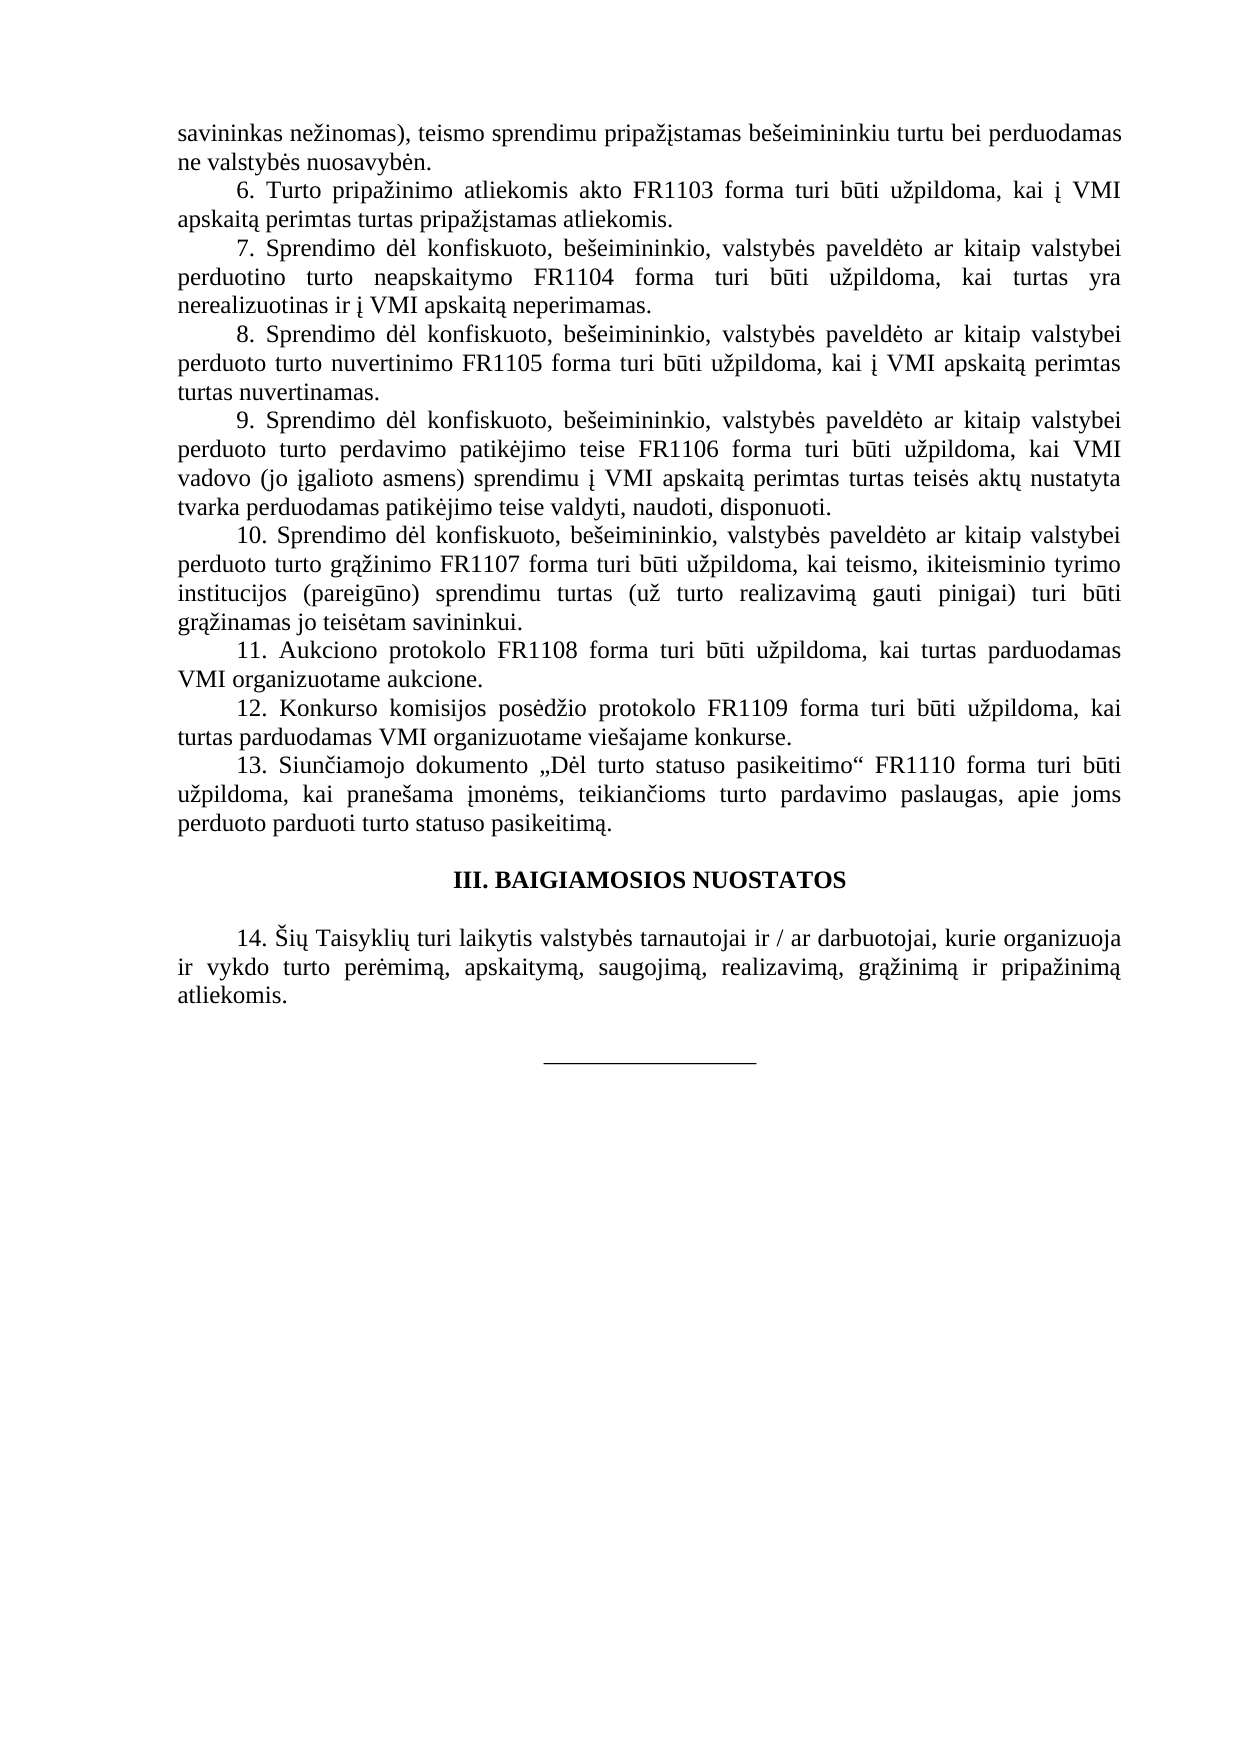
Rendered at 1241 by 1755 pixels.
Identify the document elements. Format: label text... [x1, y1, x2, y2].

text 12. Konkurso komisijos posėdžio protokolo FR1109 forma turi būti užpildoma, kai turtas parduodamas VMI organizuotame viešajame konkurse. [177, 693, 1122, 751]
text 8. Sprendimo dėl konfiskuoto, bešeimininkio, valstybės paveldėto ar kitaip valstybei perduoto turto nuvertinimo FR1105 forma turi būti užpildoma, kai į VMI apskaitą perimtas turtas nuvertinamas. [177, 319, 1122, 406]
text 13. Siunčiamojo dokumento „Dėl turto statuso pasikeitimo“ FR1110 forma turi būti užpildoma, kai pranešama įmonėms, teikiančioms turto pardavimo paslaugas, apie joms perduoto parduoti turto statuso pasikeitimą. [177, 751, 1122, 837]
text 10. Sprendimo dėl konfiskuoto, bešeimininkio, valstybės paveldėto ar kitaip valstybei perduoto turto grąžinimo FR1107 forma turi būti užpildoma, kai teismo, ikiteisminio tyrimo institucijos (pareigūno) sprendimu turtas (už turto realizavimą gauti pinigai) turi būti grąžinamas jo teisėtam savininkui. [177, 521, 1122, 636]
text savininkas nežinomas), teismo sprendimu pripažįstamas bešeimininkiu turtu bei perduodamas ne valstybės nuosavybėn. [177, 118, 1122, 176]
text 11. Aukciono protokolo FR1108 forma turi būti užpildoma, kai turtas parduodamas VMI organizuotame aukcione. [177, 636, 1122, 693]
text 9. Sprendimo dėl konfiskuoto, bešeimininkio, valstybės paveldėto ar kitaip valstybei perduoto turto perdavimo patikėjimo teise FR1106 forma turi būti užpildoma, kai VMI vadovo (jo įgalioto asmens) sprendimu į VMI apskaitą perimtas turtas teisės aktų nustatyta tvarka perduodamas patikėjimo teise valdyti, naudoti, disponuoti. [177, 406, 1122, 521]
text III. BAIGIAMOSIOS NUOSTATOS [177, 866, 1122, 894]
text _________________ [177, 1038, 1122, 1067]
text 6. Turto pripažinimo atliekomis akto FR1103 forma turi būti užpildoma, kai į VMI apskaitą perimtas turtas pripažįstamas atliekomis. [177, 176, 1122, 233]
text 7. Sprendimo dėl konfiskuoto, bešeimininkio, valstybės paveldėto ar kitaip valstybei perduotino turto neapskaitymo FR1104 forma turi būti užpildoma, kai turtas yra nerealizuotinas ir į VMI apskaitą neperimamas. [177, 233, 1122, 319]
text 14. Šių Taisyklių turi laikytis valstybės tarnautojai ir / ar darbuotojai, kurie organizuoja ir vykdo turto perėmimą, apskaitymą, saugojimą, realizavimą, grąžinimą ir pripažinimą atliekomis. [177, 923, 1122, 1009]
